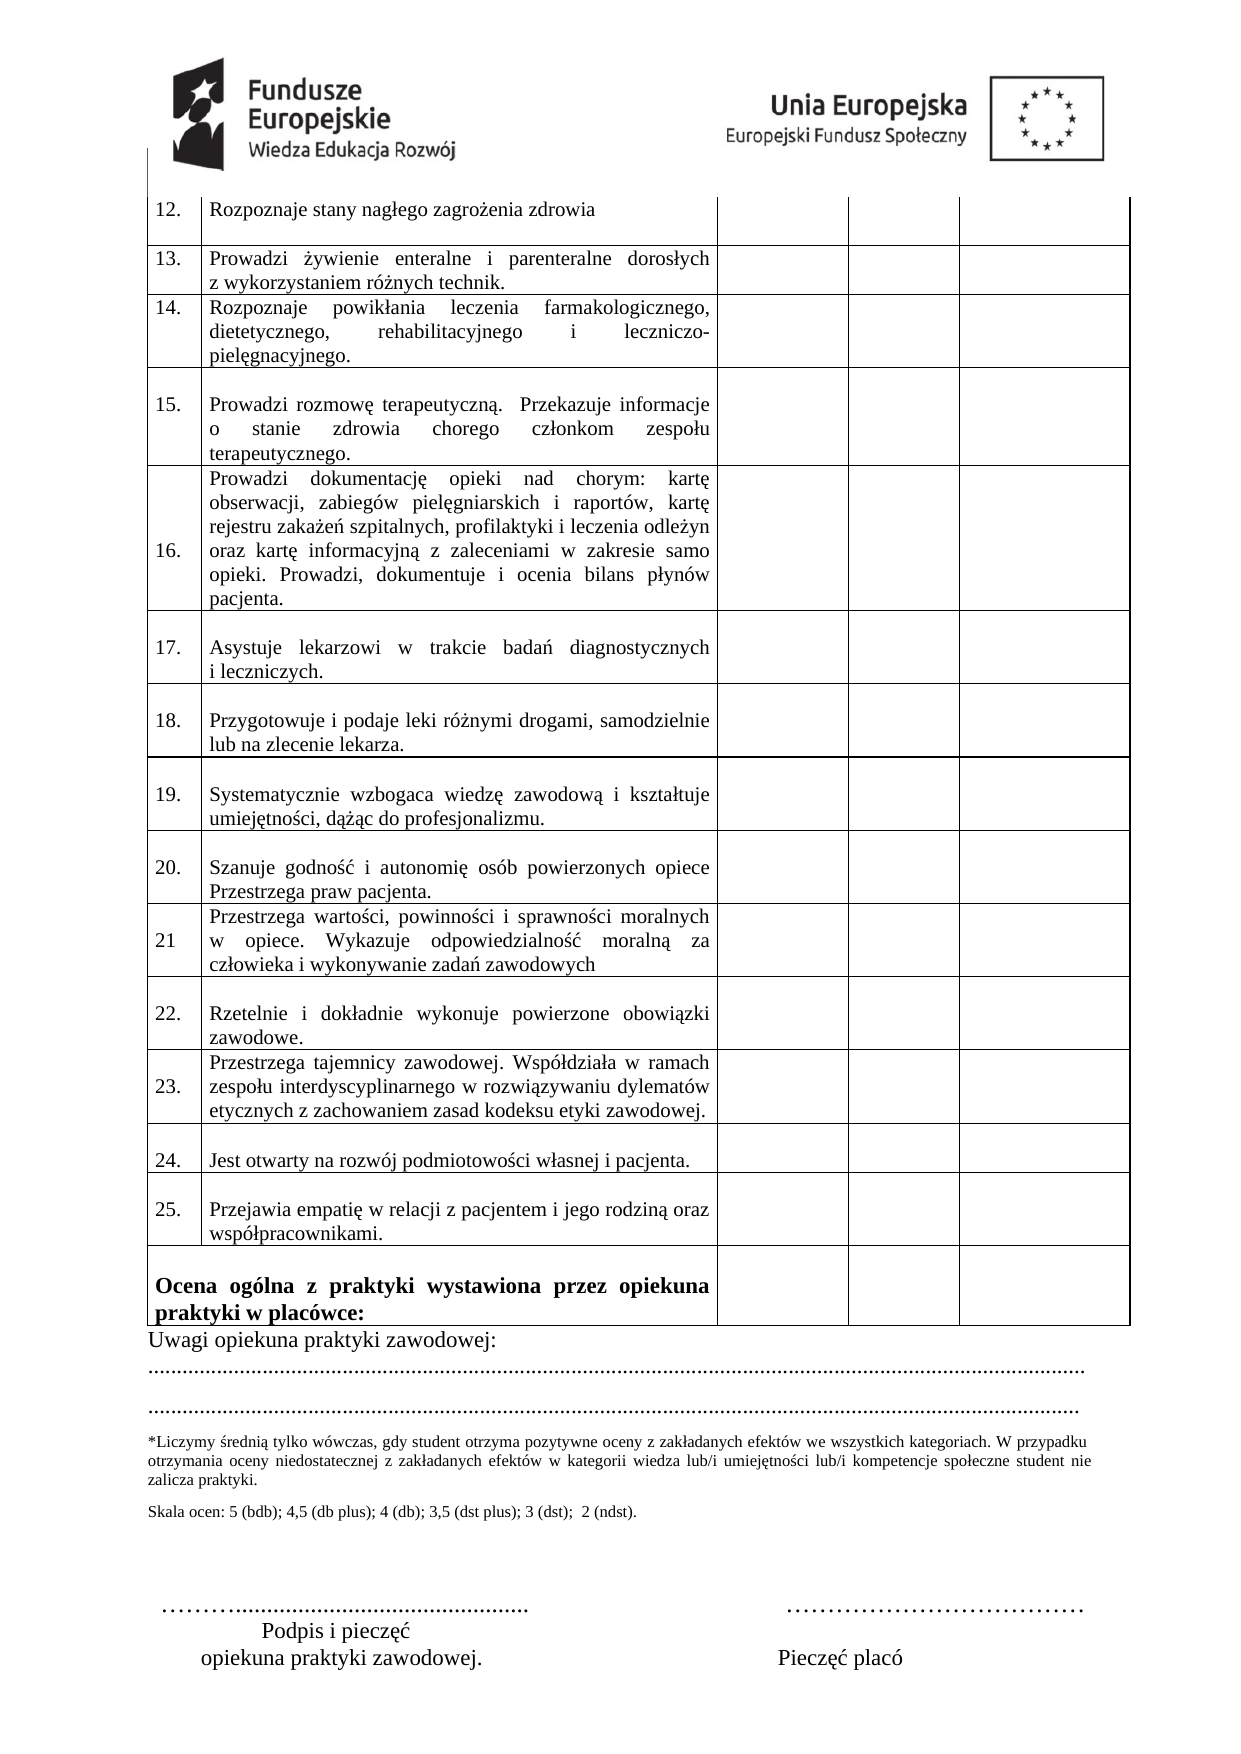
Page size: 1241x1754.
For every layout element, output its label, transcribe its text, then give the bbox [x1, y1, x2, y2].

table_cell 12. [148, 197, 201, 245]
table_cell 15. [148, 368, 201, 464]
text *Liczymy średnią tylko wówczas, gdy student otrzyma pozytywne oceny z zakładanych efektów we wszystkich kategoriach. W przypadku otrzymania oceny niedostatecznej z zakładanych efektów w kategorii wiedza lub/i umiejętności lub/i kompetencje społeczne student nie zalicza praktyki. [148, 1431, 1093, 1489]
table_cell [960, 1173, 1129, 1245]
table_cell [960, 977, 1129, 1049]
table_cell Przygotowuje i podaje leki różnymi drogami, samodzielnie lub na zlecenie lekarza. [202, 684, 717, 756]
table_cell 21 [148, 904, 201, 976]
table_cell [960, 904, 1129, 976]
table_cell [718, 977, 848, 1049]
table_cell 25. [148, 1173, 201, 1245]
table_cell Rzetelnie i dokładnie wykonuje powierzone obowiązki zawodowe. [202, 977, 717, 1049]
table_cell 13. [148, 246, 201, 294]
table_cell 18. [148, 684, 201, 756]
table_cell [718, 831, 848, 903]
table_cell [849, 295, 959, 367]
table_cell [718, 1050, 848, 1122]
text ………............................................... ……………………………… [148, 1589, 1093, 1618]
table_cell [718, 684, 848, 756]
table_cell [849, 1050, 959, 1122]
list Skala ocen: 5 (bdb); 4,5 (db plus); 4 (db); 3,5 (dst plus); 3 (dst); 2 (ndst). [148, 1501, 1093, 1521]
table_cell Prowadzi dokumentację opieki nad chorym: kartę obserwacji, zabiegów pielęgniarskich i raportów, kartę rejestru zakażeń szpitalnych, profilaktyki i leczenia odleżyn oraz kartę informacyjną z zaleceniami w zakresie samo opieki. Prowadzi, dokumentuje i ocenia bilans płynów pacjenta. [202, 466, 717, 610]
table_cell [718, 295, 848, 367]
table_cell [960, 1124, 1129, 1172]
table_cell [960, 684, 1129, 756]
table_cell [849, 368, 959, 464]
table_cell Systematycznie wzbogaca wiedzę zawodową i kształtuje umiejętności, dążąc do profesjonalizmu. [202, 758, 717, 829]
table_cell [960, 368, 1129, 464]
table_cell [849, 246, 959, 294]
table_cell 16. [148, 466, 201, 610]
table_cell [849, 466, 959, 610]
table_cell Ocena ogólna z praktyki wystawiona przez opiekuna praktyki w placówce: [148, 1246, 717, 1325]
text Podpis i pieczęć [221, 1618, 1093, 1644]
table_cell Jest otwarty na rozwój podmiotowości własnej i pacjenta. [202, 1124, 717, 1172]
table_cell Prowadzi rozmowę terapeutyczną. Przekazuje informacje o stanie zdrowia chorego członkom zespołu terapeutycznego. [202, 368, 717, 464]
table_cell 19. [148, 758, 201, 829]
table_cell [849, 904, 959, 976]
table_cell [960, 1050, 1129, 1122]
table_cell Asystuje lekarzowi w trakcie badań diagnostycznych i leczniczych. [202, 611, 717, 683]
text Uwagi opiekuna praktyki zawodowej: [148, 1326, 1093, 1352]
table_cell 22. [148, 977, 201, 1049]
table_cell [960, 1246, 1129, 1325]
text ....................................................................................................................................................................................................................................................................................................................................... [148, 1352, 1093, 1418]
table_cell [718, 466, 848, 610]
table_cell Przejawia empatię w relacji z pacjentem i jego rodziną oraz współpracownikami. [202, 1173, 717, 1245]
table_cell [960, 295, 1129, 367]
table_cell Rozpoznaje powikłania leczenia farmakologicznego, dietetycznego, rehabilitacyjnego i leczniczo-pielęgnacyjnego. [202, 295, 717, 367]
table_cell [718, 1173, 848, 1245]
table_cell 23. [148, 1050, 201, 1122]
table_cell [960, 466, 1129, 610]
table_cell [718, 611, 848, 683]
table_cell [960, 758, 1129, 829]
table_cell [960, 611, 1129, 683]
table_cell [718, 758, 848, 829]
table_cell 17. [148, 611, 201, 683]
table_cell [960, 246, 1129, 294]
table_cell [849, 758, 959, 829]
table_cell [718, 368, 848, 464]
table_cell [849, 831, 959, 903]
table_cell [849, 1246, 959, 1325]
text opiekuna praktyki zawodowej. Pieczęć placó [166, 1644, 1093, 1670]
table_cell Przestrzega wartości, powinności i sprawności moralnych w opiece. Wykazuje odpowiedzialność moralną za człowieka i wykonywanie zadań zawodowych [202, 904, 717, 976]
table_cell Przestrzega tajemnicy zawodowej. Współdziała w ramach zespołu interdyscyplinarnego w rozwiązywaniu dylematów etycznych z zachowaniem zasad kodeksu etyki zawodowej. [202, 1050, 717, 1122]
table_cell [718, 197, 848, 245]
table_cell [849, 197, 959, 245]
table_cell [718, 904, 848, 976]
table_cell [849, 611, 959, 683]
table_cell Prowadzi żywienie enteralne i parenteralne dorosłych z wykorzystaniem różnych technik. [202, 246, 717, 294]
table_cell 24. [148, 1124, 201, 1172]
table_cell [960, 197, 1129, 245]
table_cell Rozpoznaje stany nagłego zagrożenia zdrowia [202, 197, 717, 245]
table_cell [849, 1124, 959, 1172]
table_cell [718, 246, 848, 294]
table_cell [718, 1246, 848, 1325]
table_cell 20. [148, 831, 201, 903]
table_cell [849, 684, 959, 756]
table_cell [849, 1173, 959, 1245]
table_cell [849, 977, 959, 1049]
table_cell Szanuje godność i autonomię osób powierzonych opiece Przestrzega praw pacjenta. [202, 831, 717, 903]
table_cell 14. [148, 295, 201, 367]
table_cell [960, 831, 1129, 903]
table_cell [718, 1124, 848, 1172]
